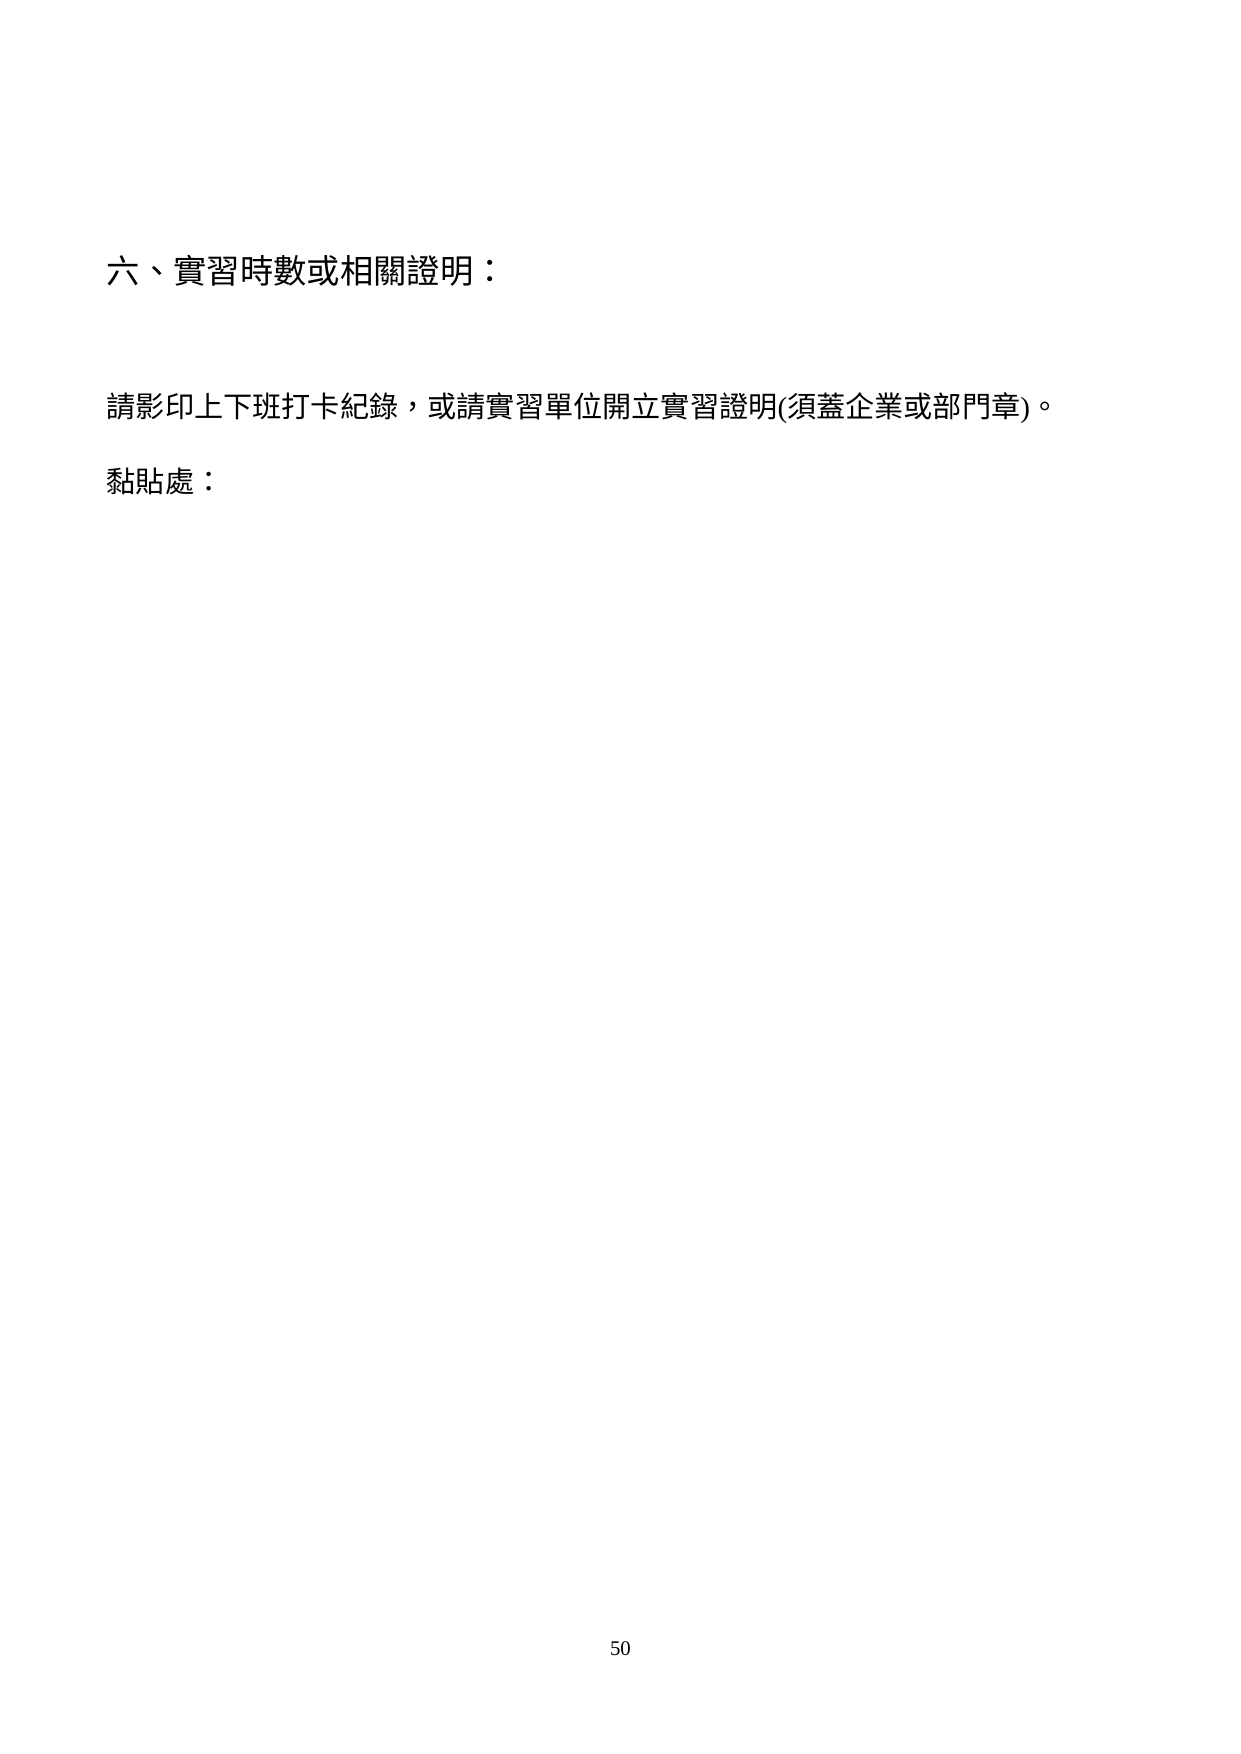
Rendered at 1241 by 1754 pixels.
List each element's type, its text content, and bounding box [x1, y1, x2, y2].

subtitle 六、實習時數或相關證明： [106, 227, 1134, 289]
text 黏貼處： [106, 438, 1134, 500]
text 請影印上下班打卡紀錄，或請實習單位開立實習證明(須蓋企業或部門章)。 [106, 363, 1134, 425]
